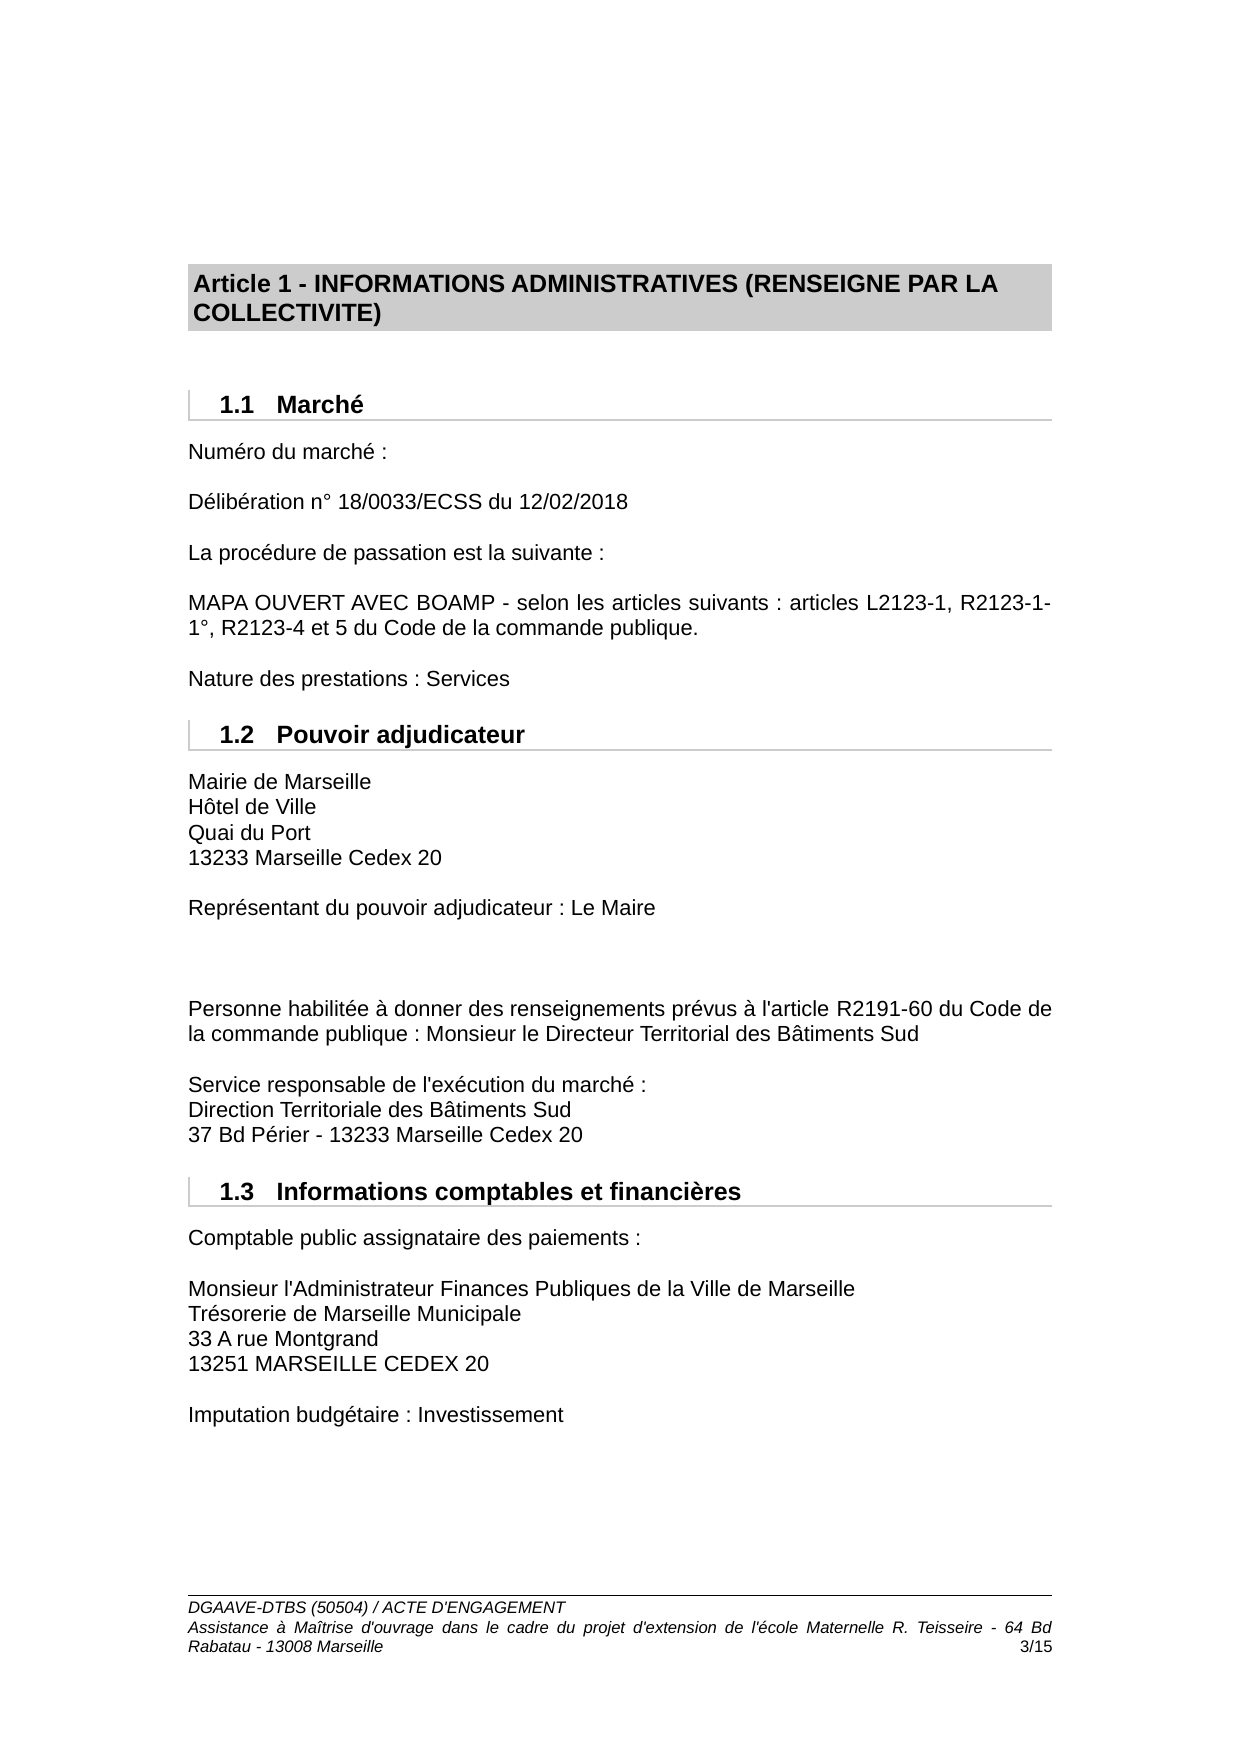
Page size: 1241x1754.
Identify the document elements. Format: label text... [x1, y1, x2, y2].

text 37 Bd Périer - 13233 Marseille Cedex 20 [188, 1122, 1052, 1147]
text MAPA OUVERT AVEC BOAMP - selon les articles suivants : articles L2123-1, R2123-1-1°, R2123-4 et 5 du Code de la commande publique. [188, 590, 1052, 641]
text Direction Territoriale des Bâtiments Sud [188, 1097, 1052, 1122]
text 13251 MARSEILLE CEDEX 20 [188, 1351, 1052, 1376]
text Imputation budgétaire : Investissement [188, 1402, 1052, 1427]
text Trésorerie de Marseille Municipale [188, 1301, 1052, 1326]
text Comptable public assignataire des paiements : [188, 1225, 1052, 1250]
subtitle Informations comptables et financières [190, 1177, 1052, 1205]
text Personne habilitée à donner des renseignements prévus à l'article R2191-60 du Code de la commande publique : Monsieur le Directeur Territorial des Bâtiments Sud [188, 996, 1052, 1046]
text Mairie de Marseille [188, 769, 1052, 794]
text Délibération n° 18/0033/ECSS du 12/02/2018 [188, 489, 1052, 514]
text Monsieur l'Administrateur Finances Publiques de la Ville de Marseille [188, 1276, 1052, 1301]
subtitle Marché [190, 390, 1052, 419]
text Service responsable de l'exécution du marché : [188, 1071, 1052, 1097]
text La procédure de passation est la suivante : [188, 540, 1052, 565]
subtitle INFORMATIONS ADMINISTRATIVES (RENSEIGNE PAR LA COLLECTIVITE) [190, 266, 1050, 329]
text Numéro du marché : [188, 439, 1052, 464]
text Nature des prestations : Services [188, 666, 1052, 691]
text 33 A rue Montgrand [188, 1326, 1052, 1351]
text Représentant du pouvoir adjudicateur : Le Maire [188, 895, 1052, 920]
text Hôtel de Ville [188, 794, 1052, 819]
text Quai du Port [188, 819, 1052, 844]
subtitle Pouvoir adjudicateur [190, 720, 1052, 749]
text 13233 Marseille Cedex 20 [188, 844, 1052, 870]
